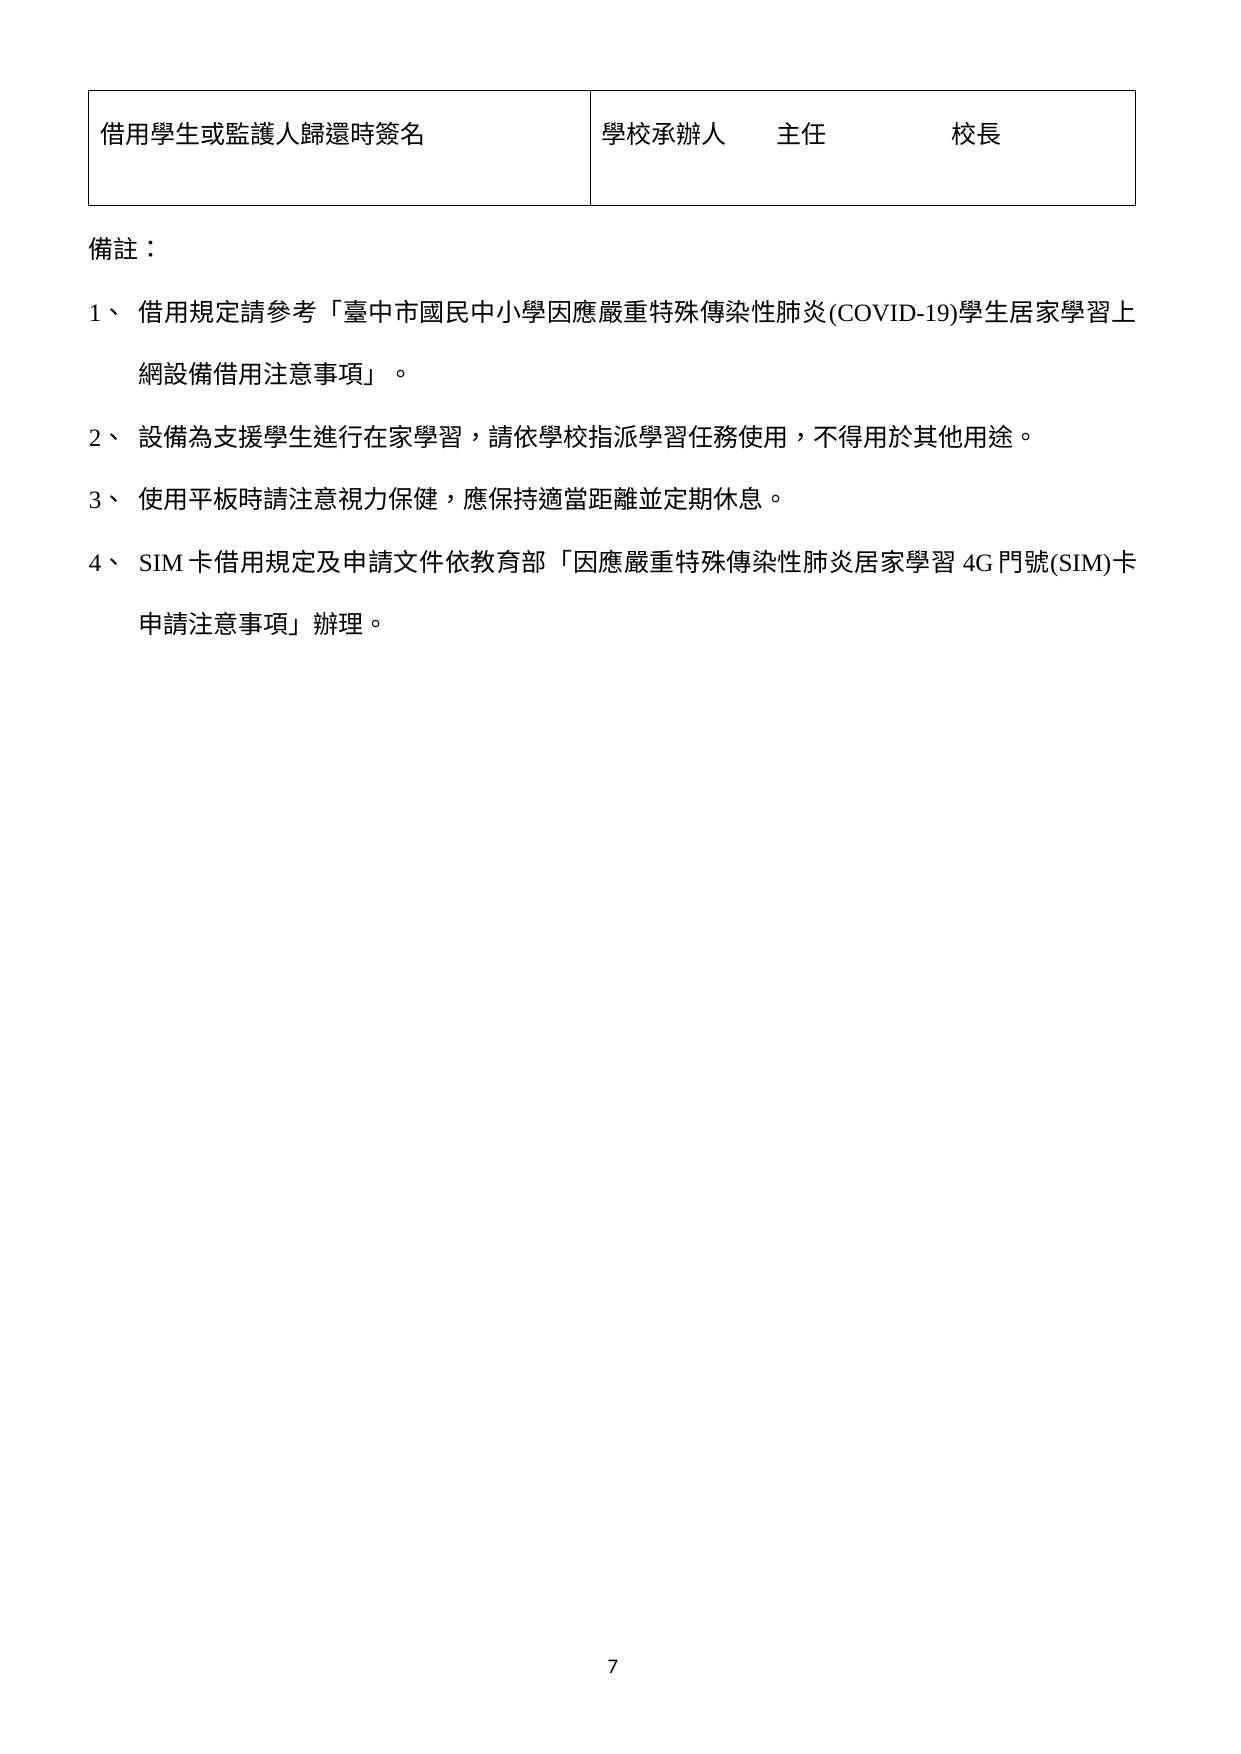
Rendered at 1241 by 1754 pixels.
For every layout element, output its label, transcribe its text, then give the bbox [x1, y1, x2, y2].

table_cell 學校承辦人 主任 校長 [591, 91, 1135, 205]
table_cell 借用學生或監護人歸還時簽名 [89, 91, 590, 205]
text 備註： [89, 206, 1137, 269]
list 設備為支援學生進行在家學習，請依學校指派學習任務使用，不得用於其他用途。 [89, 394, 1137, 456]
list 借用規定請參考「臺中市國民中小學因應嚴重特殊傳染性肺炎(COVID-19)學生居家學習上網設備借用注意事項」。 [89, 269, 1137, 394]
list SIM卡借用規定及申請文件依教育部「因應嚴重特殊傳染性肺炎居家學習4G門號(SIM)卡申請注意事項」辦理。 [89, 519, 1137, 644]
list 使用平板時請注意視力保健，應保持適當距離並定期休息。 [89, 456, 1137, 519]
